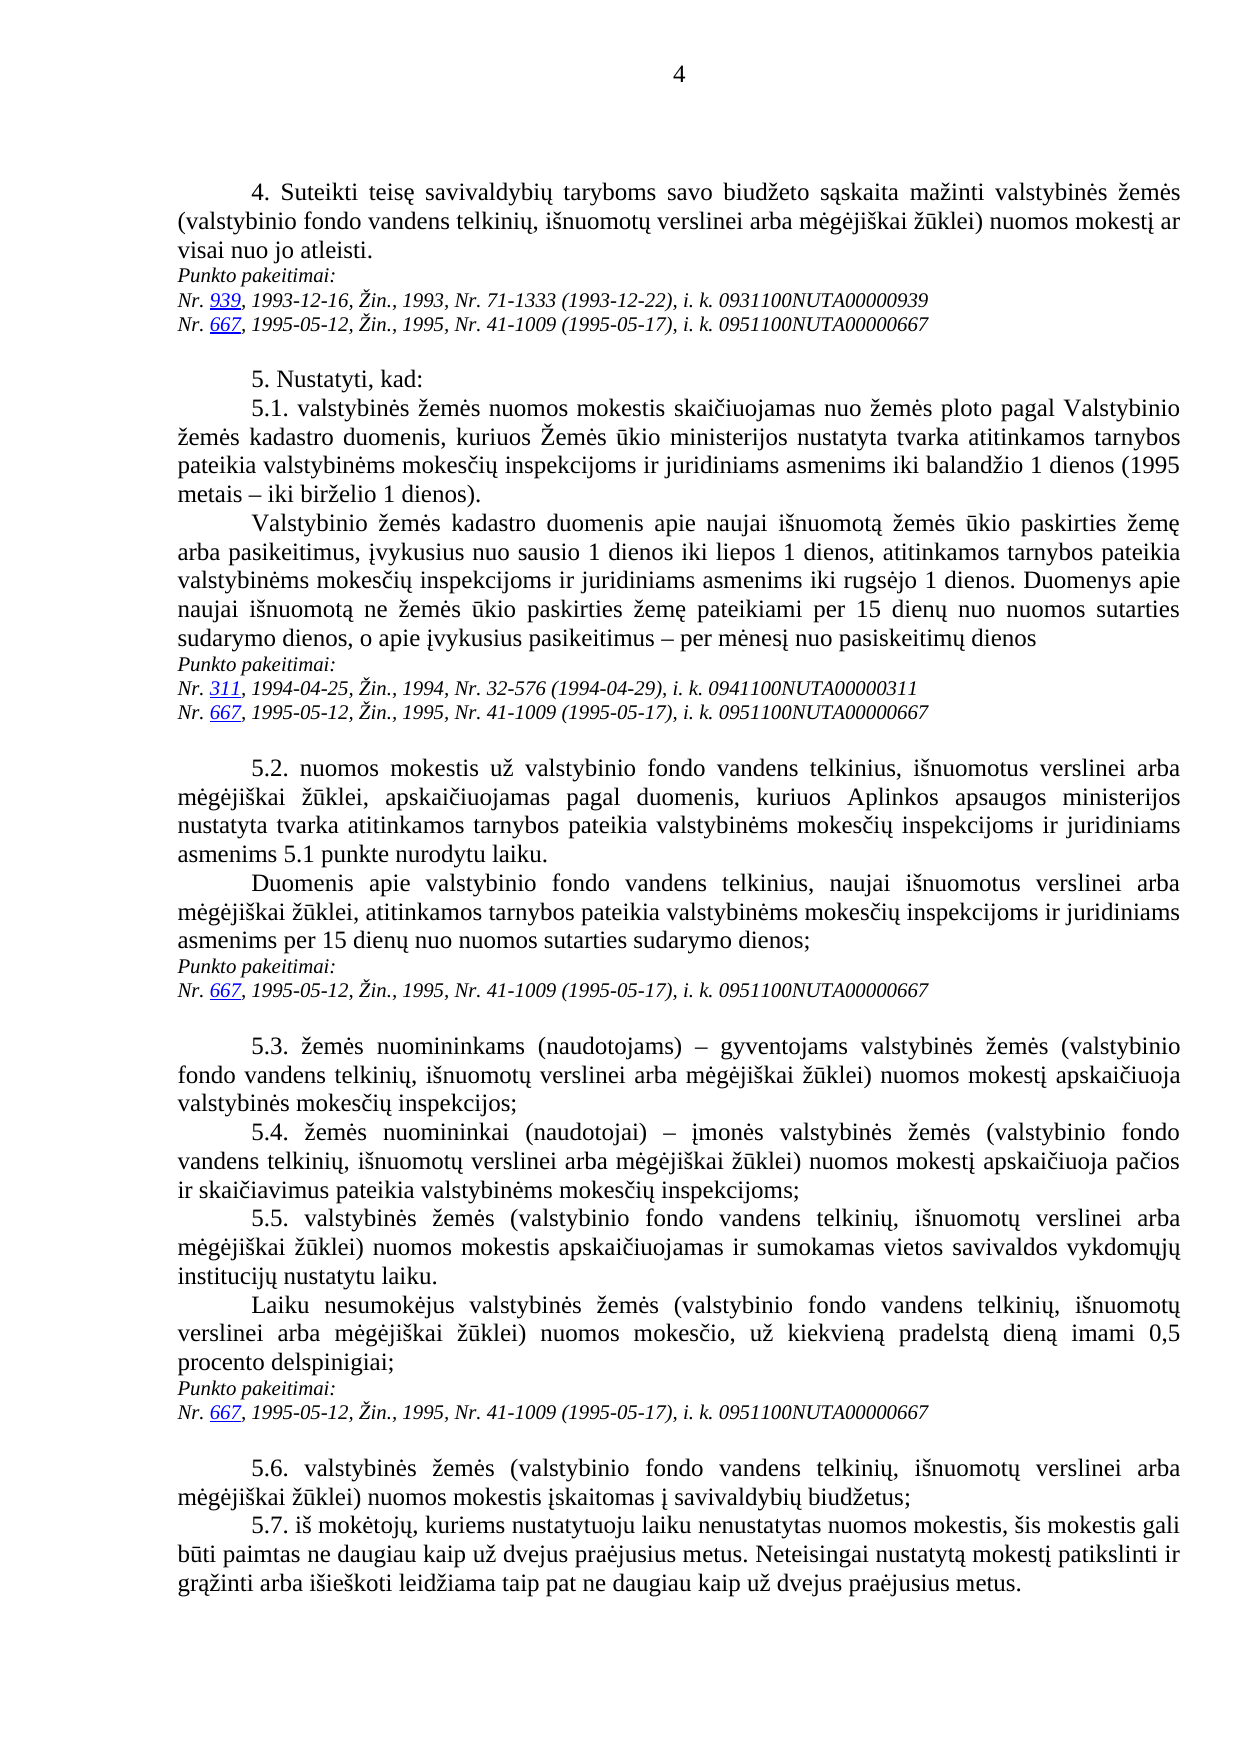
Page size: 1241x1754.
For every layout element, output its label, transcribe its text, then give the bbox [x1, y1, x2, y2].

text Laiku nesumokėjus valstybinės žemės (valstybinio fondo vandens telkinių, išnuomotų verslinei arba mėgėjiškai žūklei) nuomos mokesčio, už kiekvieną pradelstą dieną imami 0,5 procento delspinigiai; [177, 1290, 1181, 1376]
text Punkto pakeitimai: [177, 263, 1181, 287]
text Nr. 667, 1995-05-12, Žin., 1995, Nr. 41-1009 (1995-05-17), i. k. 0951100NUTA00000667 [177, 312, 1181, 336]
text 5.2. nuomos mokestis už valstybinio fondo vandens telkinius, išnuomotus verslinei arba mėgėjiškai žūklei, apskaičiuojamas pagal duomenis, kuriuos Aplinkos apsaugos ministerijos nustatyta tvarka atitinkamos tarnybos pateikia valstybinėms mokesčių inspekcijoms ir juridiniams asmenims 5.1 punkte nurodytu laiku. [177, 753, 1181, 868]
text Valstybinio žemės kadastro duomenis apie naujai išnuomotą žemės ūkio paskirties žemę arba pasikeitimus, įvykusius nuo sausio 1 dienos iki liepos 1 dienos, atitinkamos tarnybos pateikia valstybinėms mokesčių inspekcijoms ir juridiniams asmenims iki rugsėjo 1 dienos. Duomenys apie naujai išnuomotą ne žemės ūkio paskirties žemę pateikiami per 15 dienų nuo nuomos sutarties sudarymo dienos, o apie įvykusius pasikeitimus – per mėnesį nuo pasiskeitimų dienos [177, 508, 1181, 652]
text 5. Nustatyti, kad: [177, 364, 1181, 393]
text Nr. 667, 1995-05-12, Žin., 1995, Nr. 41-1009 (1995-05-17), i. k. 0951100NUTA00000667 [177, 700, 1181, 724]
text Nr. 311, 1994-04-25, Žin., 1994, Nr. 32-576 (1994-04-29), i. k. 0941100NUTA00000311 [177, 676, 1181, 700]
text Duomenis apie valstybinio fondo vandens telkinius, naujai išnuomotus verslinei arba mėgėjiškai žūklei, atitinkamos tarnybos pateikia valstybinėms mokesčių inspekcijoms ir juridiniams asmenims per 15 dienų nuo nuomos sutarties sudarymo dienos; [177, 868, 1181, 954]
text 5.6. valstybinės žemės (valstybinio fondo vandens telkinių, išnuomotų verslinei arba mėgėjiškai žūklei) nuomos mokestis įskaitomas į savivaldybių biudžetus; [177, 1453, 1181, 1510]
text Punkto pakeitimai: [177, 1376, 1181, 1400]
text Nr. 667, 1995-05-12, Žin., 1995, Nr. 41-1009 (1995-05-17), i. k. 0951100NUTA00000667 [177, 1400, 1181, 1424]
text 4. Suteikti teisę savivaldybių taryboms savo biudžeto sąskaita mažinti valstybinės žemės (valstybinio fondo vandens telkinių, išnuomotų verslinei arba mėgėjiškai žūklei) nuomos mokestį ar visai nuo jo atleisti. [177, 177, 1181, 263]
text Punkto pakeitimai: [177, 954, 1181, 978]
text Nr. 667, 1995-05-12, Žin., 1995, Nr. 41-1009 (1995-05-17), i. k. 0951100NUTA00000667 [177, 978, 1181, 1002]
text 5.4. žemės nuomininkai (naudotojai) – įmonės valstybinės žemės (valstybinio fondo vandens telkinių, išnuomotų verslinei arba mėgėjiškai žūklei) nuomos mokestį apskaičiuoja pačios ir skaičiavimus pateikia valstybinėms mokesčių inspekcijoms; [177, 1117, 1181, 1203]
text Punkto pakeitimai: [177, 652, 1181, 676]
text 5.5. valstybinės žemės (valstybinio fondo vandens telkinių, išnuomotų verslinei arba mėgėjiškai žūklei) nuomos mokestis apskaičiuojamas ir sumokamas vietos savivaldos vykdomųjų institucijų nustatytu laiku. [177, 1203, 1181, 1290]
text 5.1. valstybinės žemės nuomos mokestis skaičiuojamas nuo žemės ploto pagal Valstybinio žemės kadastro duomenis, kuriuos Žemės ūkio ministerijos nustatyta tvarka atitinkamos tarnybos pateikia valstybinėms mokesčių inspekcijoms ir juridiniams asmenims iki balandžio 1 dienos (1995 metais – iki birželio 1 dienos). [177, 393, 1181, 508]
text 5.7. iš mokėtojų, kuriems nustatytuoju laiku nenustatytas nuomos mokestis, šis mokestis gali būti paimtas ne daugiau kaip už dvejus praėjusius metus. Neteisingai nustatytą mokestį patikslinti ir grąžinti arba išieškoti leidžiama taip pat ne daugiau kaip už dvejus praėjusius metus. [177, 1510, 1181, 1597]
text 5.3. žemės nuomininkams (naudotojams) – gyventojams valstybinės žemės (valstybinio fondo vandens telkinių, išnuomotų verslinei arba mėgėjiškai žūklei) nuomos mokestį apskaičiuoja valstybinės mokesčių inspekcijos; [177, 1031, 1181, 1117]
text Nr. 939, 1993-12-16, Žin., 1993, Nr. 71-1333 (1993-12-22), i. k. 0931100NUTA00000939 [177, 287, 1181, 312]
